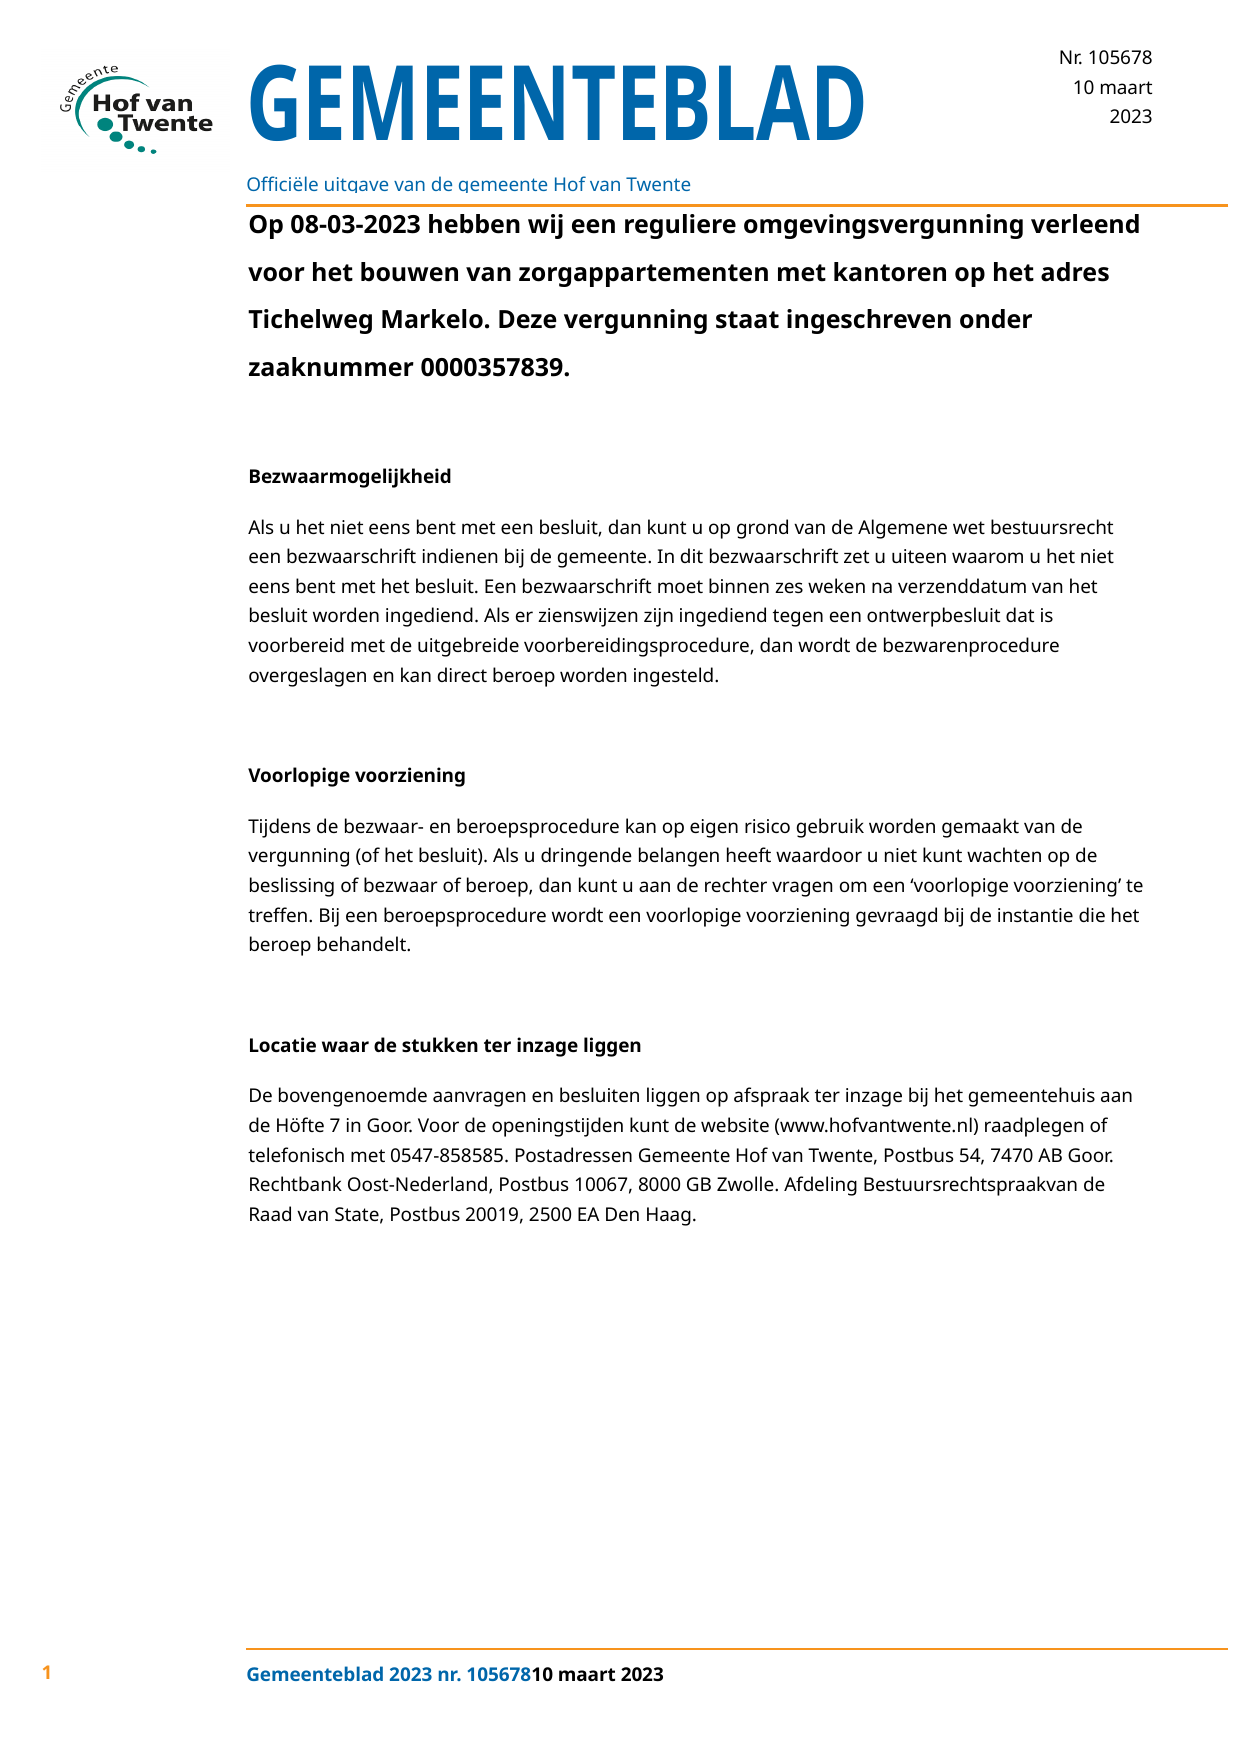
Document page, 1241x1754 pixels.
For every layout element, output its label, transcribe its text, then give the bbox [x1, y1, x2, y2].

text De bovengenoemde aanvragen en besluiten liggen op afspraak ter inzage bij het gemeentehuis aan de Höfte 7 in Goor. Voor de openingstijden kunt de website (www.hofvantwente.nl) raadplegen of telefonisch met 0547-858585. Postadressen Gemeente Hof van Twente, Postbus 54, 7470 AB Goor. Rechtbank Oost-Nederland, Postbus 10067, 8000 GB Zwolle. Afdeling Bestuursrechtspraakvan de Raad van State, Postbus 20019, 2500 EA Den Haag. [248, 1083, 1152, 1227]
text Locatie waar de stukken ter inzage liggen [248, 1032, 1152, 1058]
text Bezwaarmogelijkheid [248, 463, 1152, 489]
text Als u het niet eens bent met een besluit, dan kunt u op grond van de Algemene wet bestuursrecht een bezwaarschrift indienen bij de gemeente. In dit bezwaarschrift zet u uiteen waarom u het niet eens bent met het besluit. Een bezwaarschrift moet binnen zes weken na verzenddatum van het besluit worden ingediend. Als er zienswijzen zijn ingediend tegen een ontwerpbesluit dat is voorbereid met de uitgebreide voorbereidingsprocedure, dan wordt de bezwarenprocedure overgeslagen en kan direct beroep worden ingesteld. [248, 514, 1152, 688]
text Op 08-03-2023 hebben wij een reguliere omgevingsvergunning verleend voor het bouwen van zorgappartementen met kantoren op het adres Tichelweg Markelo. Deze vergunning staat ingeschreven onder zaaknummer 0000357839. [248, 207, 1152, 384]
picture [41, 47, 231, 172]
text Tijdens de bezwaar- en beroepsprocedure kan op eigen risico gebruik worden gemaakt van de vergunning (of het besluit). Als u dringende belangen heeft waardoor u niet kunt wachten op de beslissing of bezwaar of beroep, dan kunt u aan de rechter vragen om een ‘voorlopige voorziening’ te treffen. Bij een beroepsprocedure wordt een voorlopige voorziening gevraagd bij de instantie die het beroep behandelt. [248, 813, 1152, 957]
text Voorlopige voorziening [248, 763, 1152, 788]
